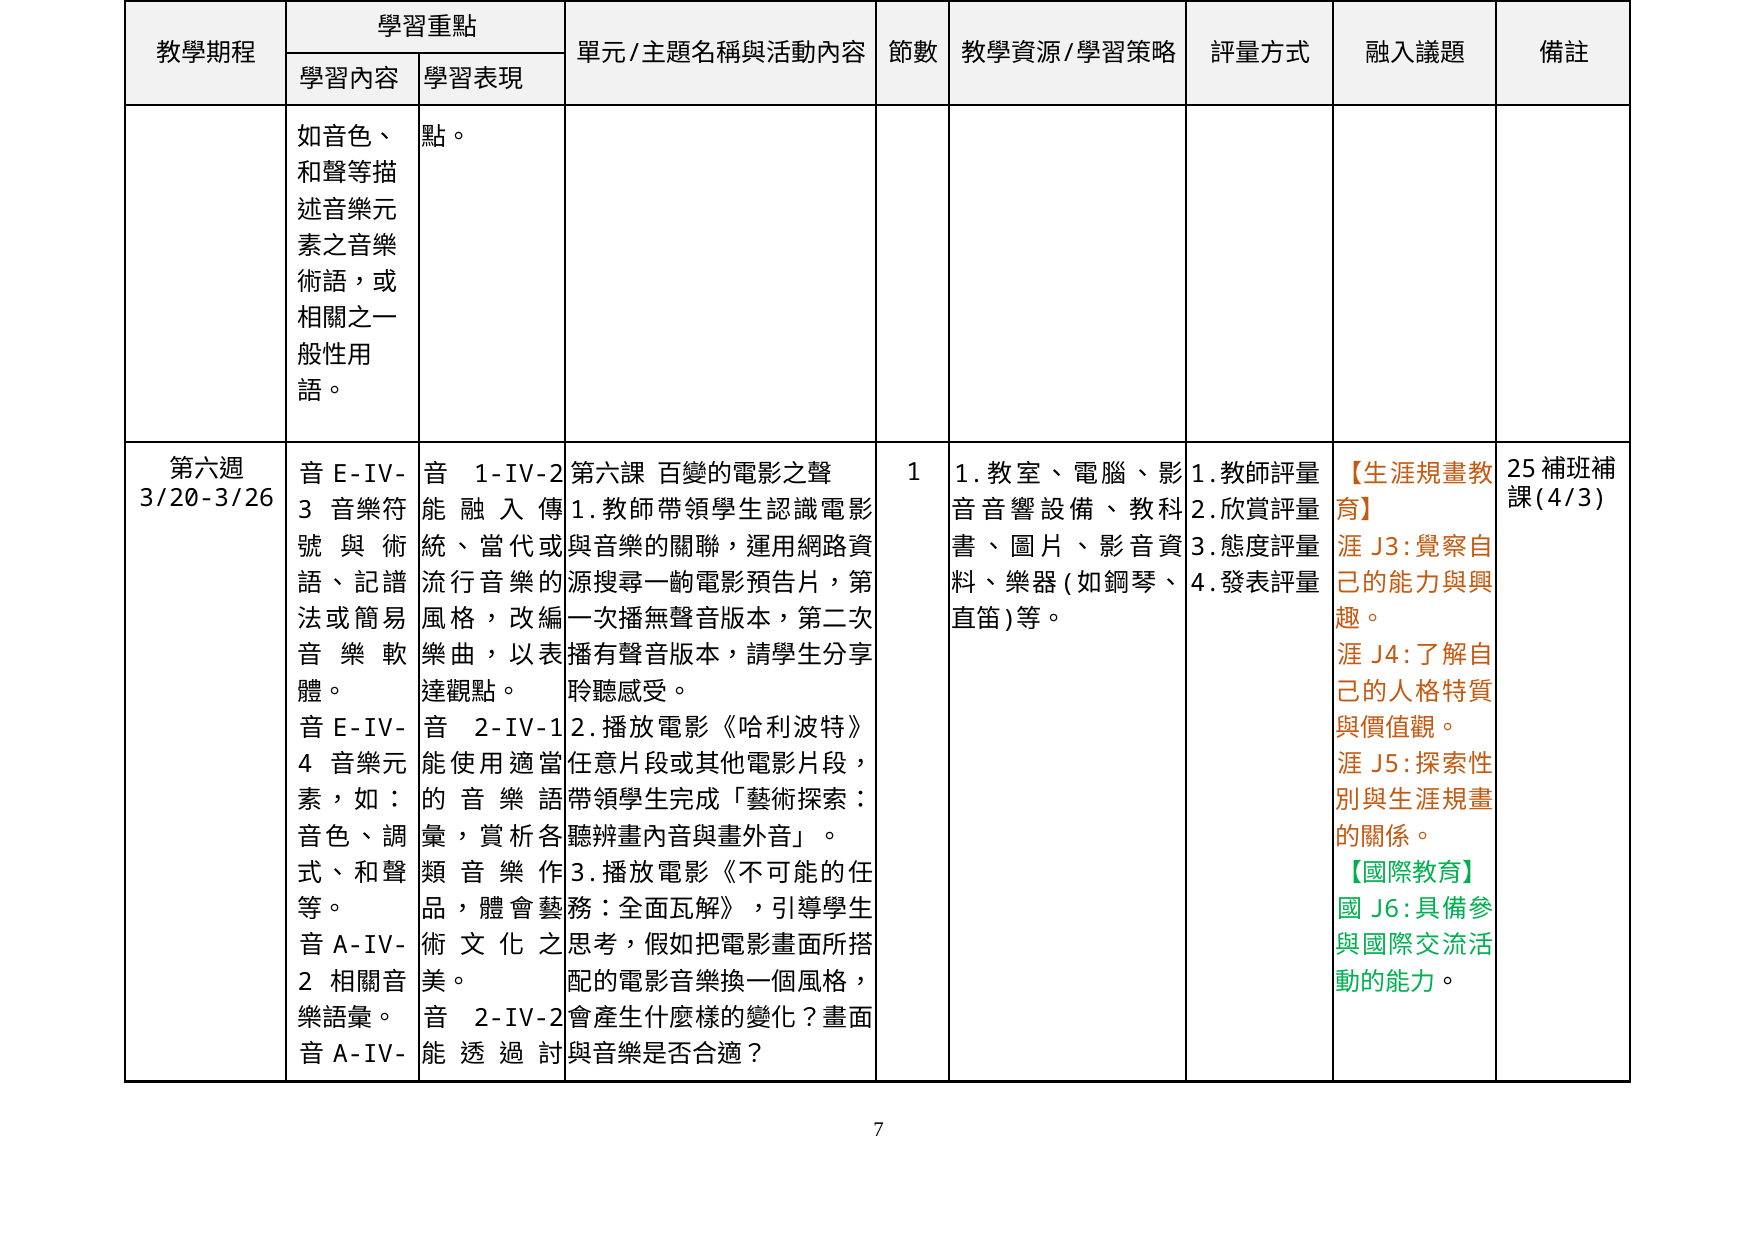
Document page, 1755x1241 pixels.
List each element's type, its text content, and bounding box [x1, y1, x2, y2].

table_cell 1 [877, 443, 948, 1080]
table_header 節數 [877, 2, 948, 104]
table_cell 點。 [420, 106, 564, 441]
table_cell 學習表現 [420, 54, 564, 104]
table_cell [950, 106, 1185, 441]
table_cell 如音色、和聲等描述音樂元素之音樂術語，或相關之一般性用語。 [287, 106, 418, 441]
table_cell 1.教師評量 2.欣賞評量 3.態度評量 4.發表評量 [1187, 443, 1332, 1080]
table_cell 音E-IV-3 音樂符號與術語、記譜法或簡易音樂軟體。 音E-IV-4 音樂元素，如：音色、調式、和聲等。 音A-IV-2 相關音樂語彙。 音A-IV- [287, 443, 418, 1080]
table_cell [1497, 106, 1629, 441]
table_cell 第六課 百變的電影之聲 1.教師帶領學生認識電影與音樂的關聯，運用網路資源搜尋一齣電影預告片，第一次播無聲音版本，第二次播有聲音版本，請學生分享聆聽感受。 2.播放電影《哈利波特》任意片段或其他電影片段，帶領學生完成「藝術探索：聽辨畫內音與畫外音」。 3.播放電影《不可能的任務：全面瓦解》，引導學生思考，假如把電影畫面所搭配的電影音樂換一個風格，會產生什麼樣的變化？畫面與音樂是否合適？ [566, 443, 875, 1080]
table_cell [566, 106, 875, 441]
table_header 教學期程 [126, 2, 285, 104]
table_cell 第六週 3/20-3/26 [126, 443, 285, 1080]
table_cell [1334, 106, 1495, 441]
table_cell 【生涯規畫教育】 涯J3:覺察自己的能力與興趣。 涯J4:了解自己的人格特質與價值觀。 涯J5:探索性別與生涯規畫的關係。 【國際教育】 國J6:具備參與國際交流活動的能力。 [1334, 443, 1495, 1080]
table_cell 學習內容 [287, 54, 418, 104]
table_header 教學資源/學習策略 [950, 2, 1185, 104]
table_cell [877, 106, 948, 441]
table_header 融入議題 [1334, 2, 1495, 104]
table_header 評量方式 [1187, 2, 1332, 104]
table_cell 1.教室、電腦、影音音響設備、教科書、圖片、影音資料、樂器(如鋼琴、直笛)等。 [950, 443, 1185, 1080]
table_header 單元/主題名稱與活動內容 [566, 2, 875, 104]
table_header 學習重點 [287, 2, 564, 52]
table_cell 音1-IV-2 能融入傳統、當代或流行音樂的風格，改編樂曲，以表達觀點。 音2-IV-1 能使用適當的音樂語彙，賞析各類音樂作品，體會藝術文化之美。 音2-IV-2 能透過討 [420, 443, 564, 1080]
table_cell [126, 106, 285, 441]
table_cell [1187, 106, 1332, 441]
table_cell 25補班補課(4/3) [1497, 443, 1629, 1080]
table_header 備註 [1497, 2, 1629, 104]
